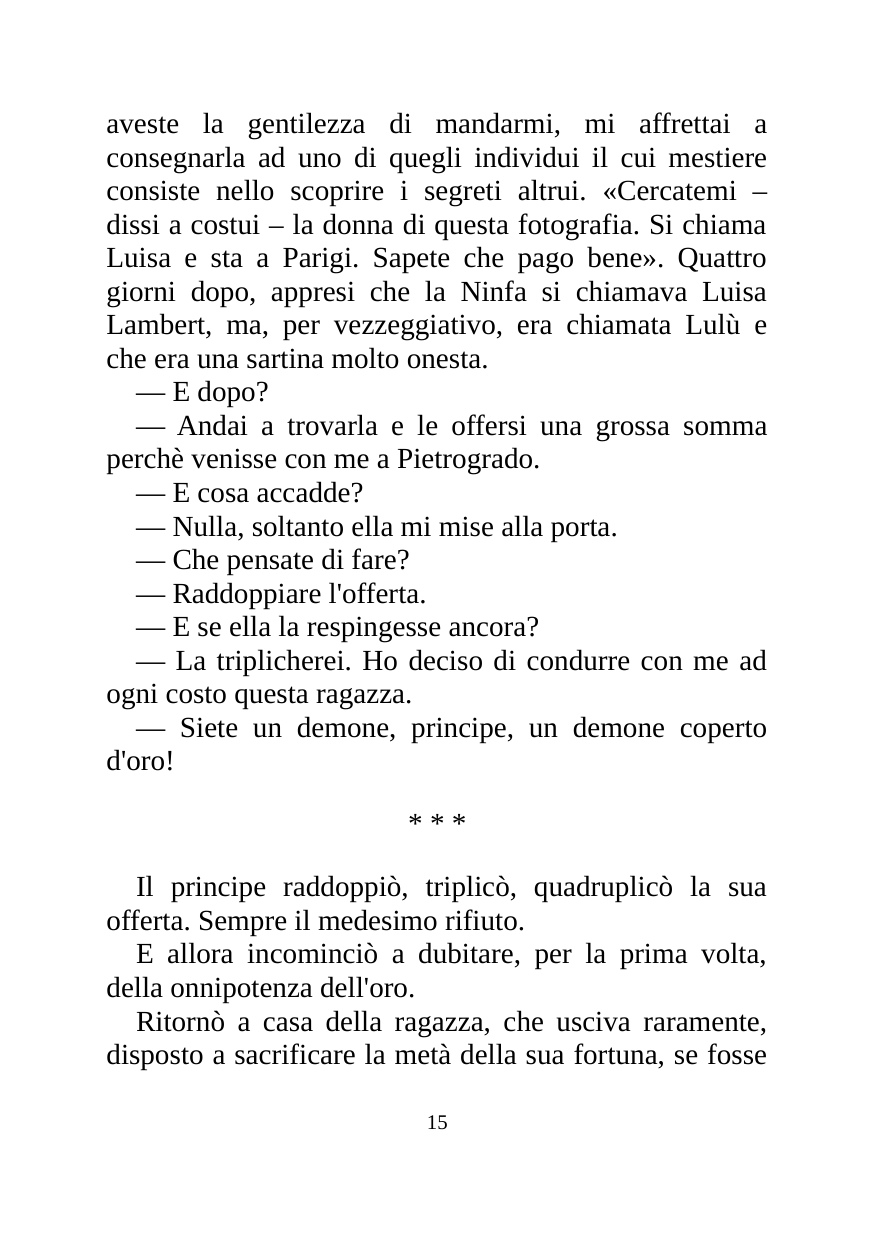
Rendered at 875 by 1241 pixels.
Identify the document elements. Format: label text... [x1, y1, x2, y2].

text — E cosa accadde? [106, 475, 768, 509]
text Il principe raddoppiò, triplicò, quadruplicò la sua offerta. Sempre il medesimo rifiuto. [106, 869, 768, 937]
text — Siete un demone, principe, un demone coperto d'oro! [106, 710, 768, 777]
text aveste la gentilezza di mandarmi, mi affrettai a consegnarla ad uno di quegli individui il cui mestiere consiste nello scoprire i segreti altrui. «Cercatemi – dissi a costui – la donna di questa fotografia. Si chiama Luisa e sta a Parigi. Sapete che pago bene». Quattro giorni dopo, appresi che la Ninfa si chiamava Luisa Lambert, ma, per vezzeggiativo, era chiamata Lulù e che era una sartina molto onesta. [106, 106, 768, 374]
text — E dopo? [106, 374, 768, 408]
text — Raddoppiare l'offerta. [106, 576, 768, 609]
text * * * [106, 807, 768, 840]
text E allora incominciò a dubitare, per la prima volta, della onnipotenza dell'oro. [106, 937, 768, 1004]
text — Che pensate di fare? [106, 542, 768, 576]
text — Andai a trovarla e le offersi una grossa somma perchè venisse con me a Pietrogrado. [106, 408, 768, 475]
text — Nulla, soltanto ella mi mise alla porta. [106, 509, 768, 542]
text Ritornò a casa della ragazza, che usciva raramente, disposto a sacrificare la metà della sua fortuna, se fosse [106, 1004, 768, 1071]
text — La triplicherei. Ho deciso di condurre con me ad ogni costo questa ragazza. [106, 643, 768, 710]
text — E se ella la respingesse ancora? [106, 609, 768, 643]
